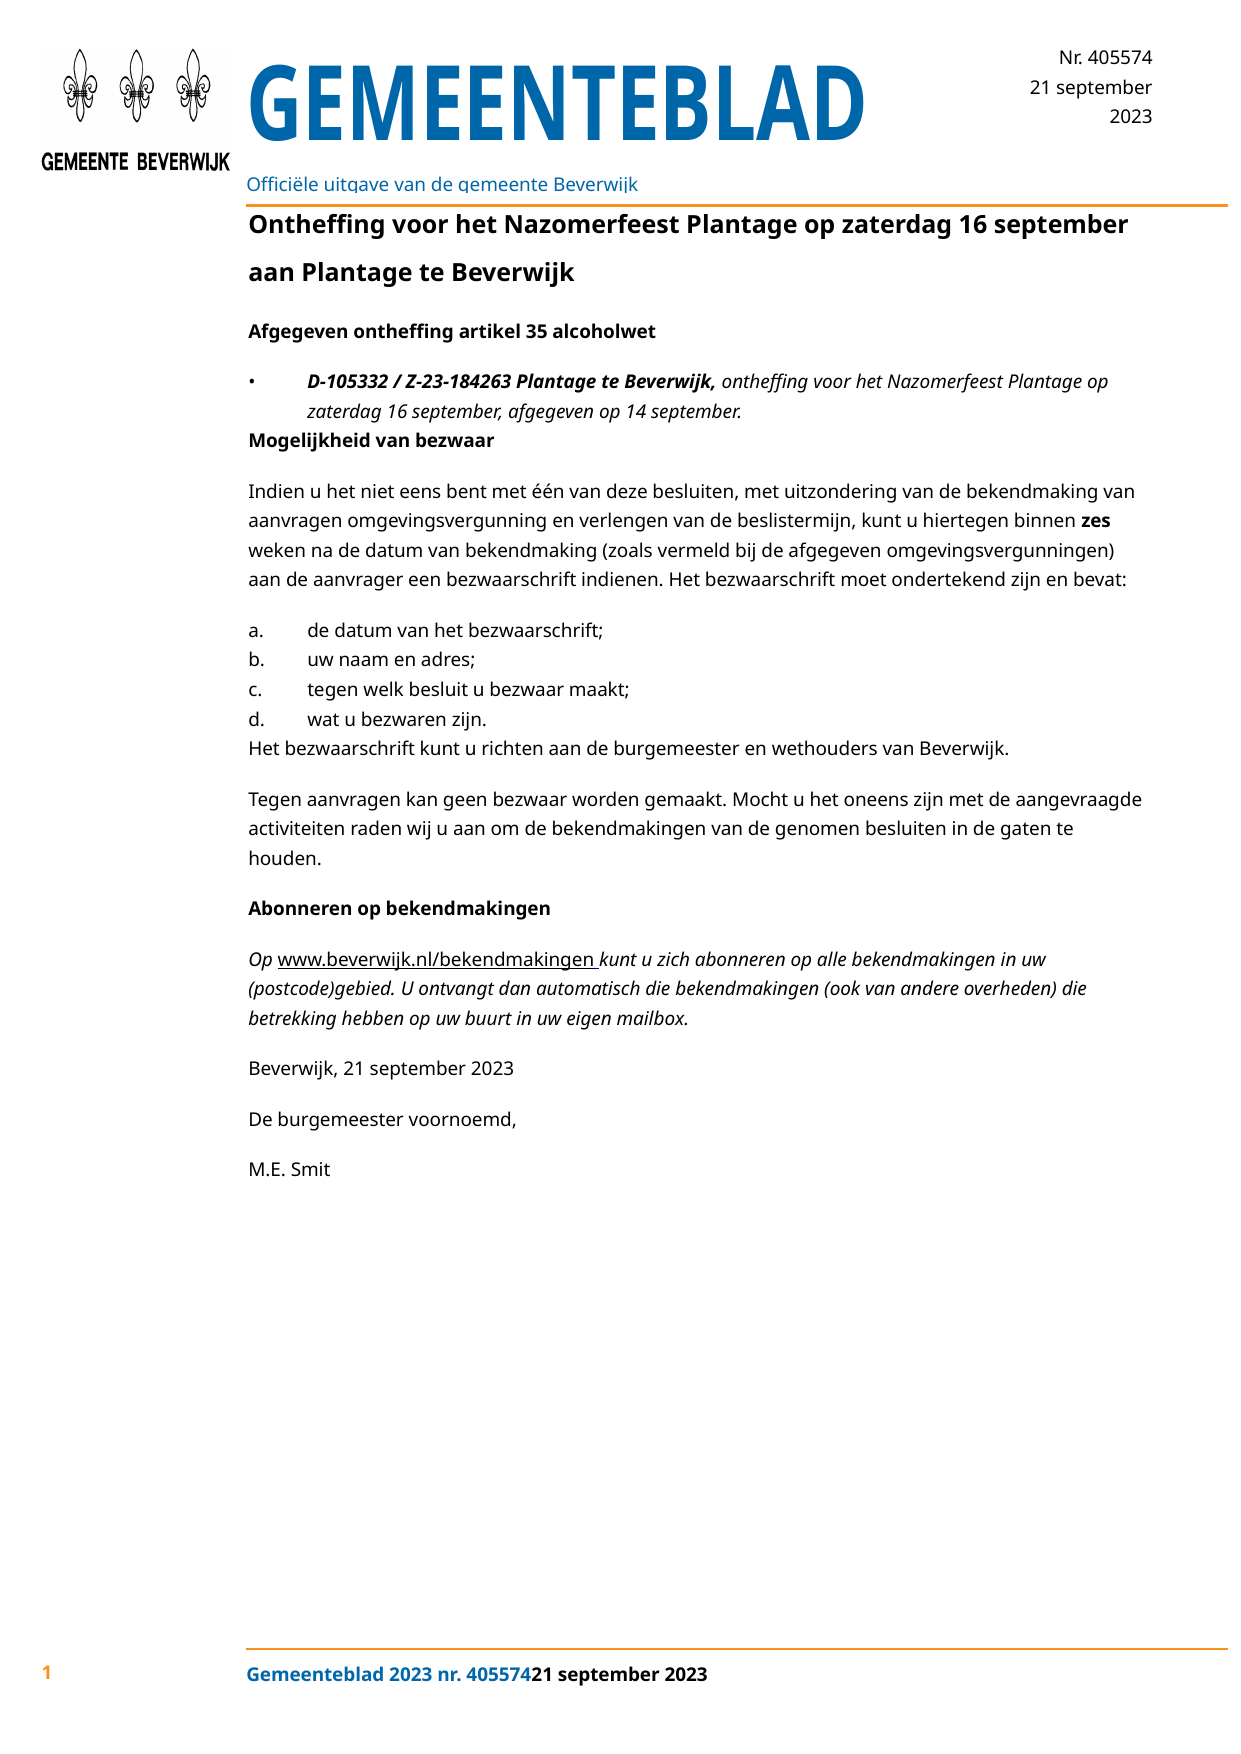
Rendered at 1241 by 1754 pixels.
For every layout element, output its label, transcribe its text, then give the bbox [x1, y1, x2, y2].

text De burgemeester voornoemd, [248, 1106, 1152, 1132]
list uw naam en adres; [248, 647, 1152, 672]
text Tegen aanvragen kan geen bezwaar worden gemaakt. Mocht u het oneens zijn met de aangevraagde activiteiten raden wij u aan om de bekendmakingen van de genomen besluiten in de gaten te houden. [248, 786, 1152, 871]
list tegen welk besluit u bezwaar maakt; [248, 676, 1152, 702]
picture [41, 47, 231, 172]
text Abonneren op bekendmakingen [248, 895, 1152, 921]
text Mogelijkheid van bezwaar [248, 427, 1152, 453]
list D-105332 / Z-23-184263 Plantage te Beverwijk, ontheffing voor het Nazomerfeest Plantage op zaterdag 16 september, afgegeven op 14 september. [248, 368, 1152, 424]
text M.E. Smit [248, 1156, 1152, 1182]
text Op www.beverwijk.nl/bekendmakingen kunt u zich abonneren op alle bekendmakingen in uw (postcode)gebied. U ontvangt dan automatisch die bekendmakingen (ook van andere overheden) die betrekking hebben op uw buurt in uw eigen mailbox. [248, 946, 1152, 1031]
text Afgegeven ontheffing artikel 35 alcoholwet [248, 318, 1152, 344]
text Ontheffing voor het Nazomerfeest Plantage op zaterdag 16 september aan Plantage te Beverwijk [248, 207, 1152, 288]
text Het bezwaarschrift kunt u richten aan de burgemeester en wethouders van Beverwijk. [248, 735, 1152, 761]
list de datum van het bezwaarschrift; [248, 617, 1152, 643]
text Indien u het niet eens bent met één van deze besluiten, met uitzondering van de bekendmaking van aanvragen omgevingsvergunning en verlengen van de beslistermijn, kunt u hiertegen binnen zes weken na de datum van bekendmaking (zoals vermeld bij de afgegeven omgevingsvergunningen) aan de aanvrager een bezwaarschrift indienen. Het bezwaarschrift moet ondertekend zijn en bevat: [248, 478, 1152, 592]
text Beverwijk, 21 september 2023 [248, 1055, 1152, 1081]
list wat u bezwaren zijn. [248, 706, 1152, 732]
